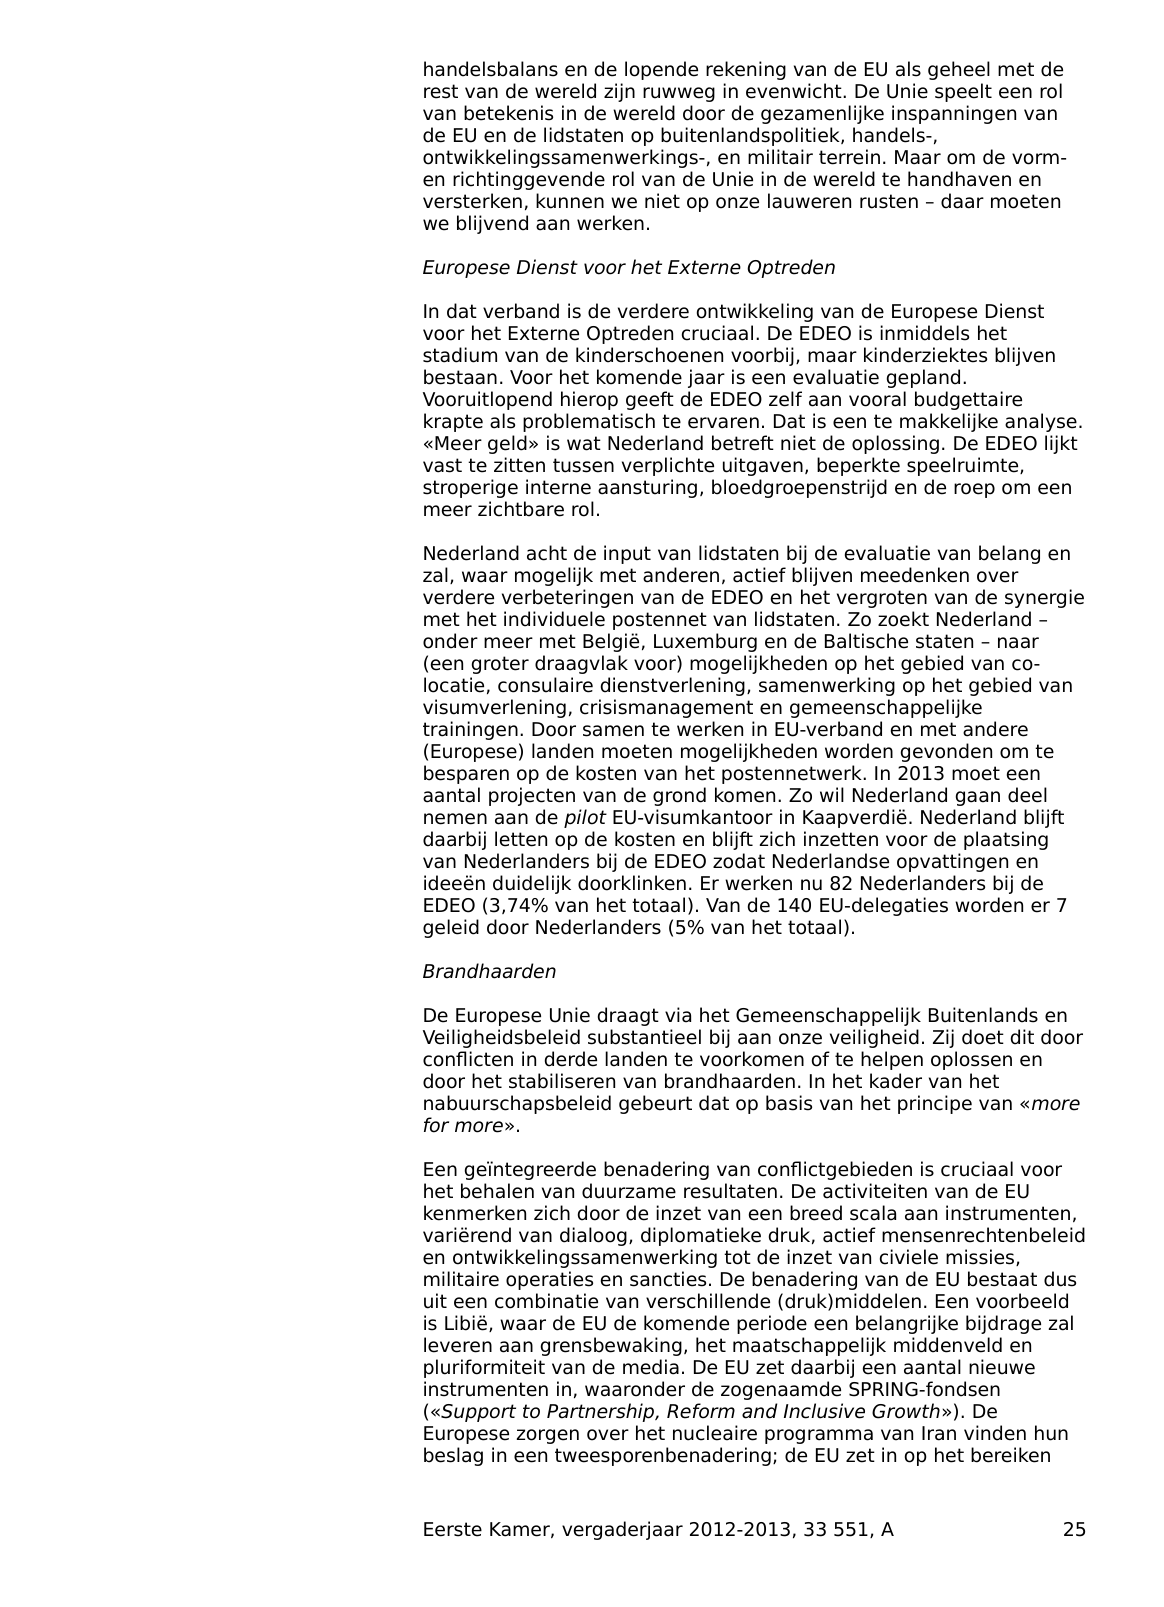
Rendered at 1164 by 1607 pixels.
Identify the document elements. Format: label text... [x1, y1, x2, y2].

text In dat verband is de verdere ontwikkeling van de Europese Dienst voor het Externe Optreden cruciaal. De EDEO is inmiddels het stadium van de kinderschoenen voorbij, maar kinderziektes blijven bestaan. Voor het komende jaar is een evaluatie gepland. Vooruitlopend hierop geeft de EDEO zelf aan vooral budgettaire krapte als problematisch te ervaren. Dat is een te makkelijke analyse. «Meer geld» is wat Nederland betreft niet de oplossing. De EDEO lijkt vast te zitten tussen verplichte uitgaven, beperkte speelruimte, stroperige interne aansturing, bloedgroepenstrijd en de roep om een meer zichtbare rol. [422, 301, 1087, 521]
text Nederland acht de input van lidstaten bij de evaluatie van belang en zal, waar mogelijk met anderen, actief blijven meedenken over verdere verbeteringen van de EDEO en het vergroten van de synergie met het individuele postennet van lidstaten. Zo zoekt Nederland – onder meer met België, Luxemburg en de Baltische staten – naar (een groter draagvlak voor) mogelijkheden op het gebied van co-locatie, consulaire dienstverlening, samenwerking op het gebied van visumverlening, crisismanagement en gemeenschappelijke trainingen. Door samen te werken in EU-verband en met andere (Europese) landen moeten mogelijkheden worden gevonden om te besparen op de kosten van het postennetwerk. In 2013 moet een aantal projecten van de grond komen. Zo wil Nederland gaan deel nemen aan de pilot EU-visumkantoor in Kaapverdië. Nederland blijft daarbij letten op de kosten en blijft zich inzetten voor de plaatsing van Nederlanders bij de EDEO zodat Nederlandse opvattingen en ideeën duidelijk doorklinken. Er werken nu 82 Nederlanders bij de EDEO (3,74% van het totaal). Van de 140 EU-delegaties worden er 7 geleid door Nederlanders (5% van het totaal). [422, 543, 1087, 939]
text Een geïntegreerde benadering van conflictgebieden is cruciaal voor het behalen van duurzame resultaten. De activiteiten van de EU kenmerken zich door de inzet van een breed scala aan instrumenten, variërend van dialoog, diplomatieke druk, actief mensenrechtenbeleid en ontwikkelingssamenwerking tot de inzet van civiele missies, militaire operaties en sancties. De benadering van de EU bestaat dus uit een combinatie van verschillende (druk)middelen. Een voorbeeld is Libië, waar de EU de komende periode een belangrijke bijdrage zal leveren aan grensbewaking, het maatschappelijk middenveld en pluriformiteit van de media. De EU zet daarbij een aantal nieuwe instrumenten in, waaronder de zogenaamde SPRING-fondsen («Support to Partnership, Reform and Inclusive Growth»). De Europese zorgen over het nucleaire programma van Iran vinden hun beslag in een tweesporenbenadering; de EU zet in op het bereiken [422, 1159, 1087, 1467]
text handelsbalans en de lopende rekening van de EU als geheel met de rest van de wereld zijn ruwweg in evenwicht. De Unie speelt een rol van betekenis in de wereld door de gezamenlijke inspanningen van de EU en de lidstaten op buitenlandspolitiek, handels-, ontwikkelingssamenwerkings-, en militair terrein. Maar om de vorm- en richtinggevende rol van de Unie in de wereld te handhaven en versterken, kunnen we niet op onze lauweren rusten – daar moeten we blijvend aan werken. [422, 59, 1087, 235]
subtitle Europese Dienst voor het Externe Optreden [422, 257, 1087, 279]
subtitle Brandhaarden [422, 961, 1087, 983]
text De Europese Unie draagt via het Gemeenschappelijk Buitenlands en Veiligheidsbeleid substantieel bij aan onze veiligheid. Zij doet dit door conflicten in derde landen te voorkomen of te helpen oplossen en door het stabiliseren van brandhaarden. In het kader van het nabuurschapsbeleid gebeurt dat op basis van het principe van «more for more». [422, 1005, 1087, 1137]
